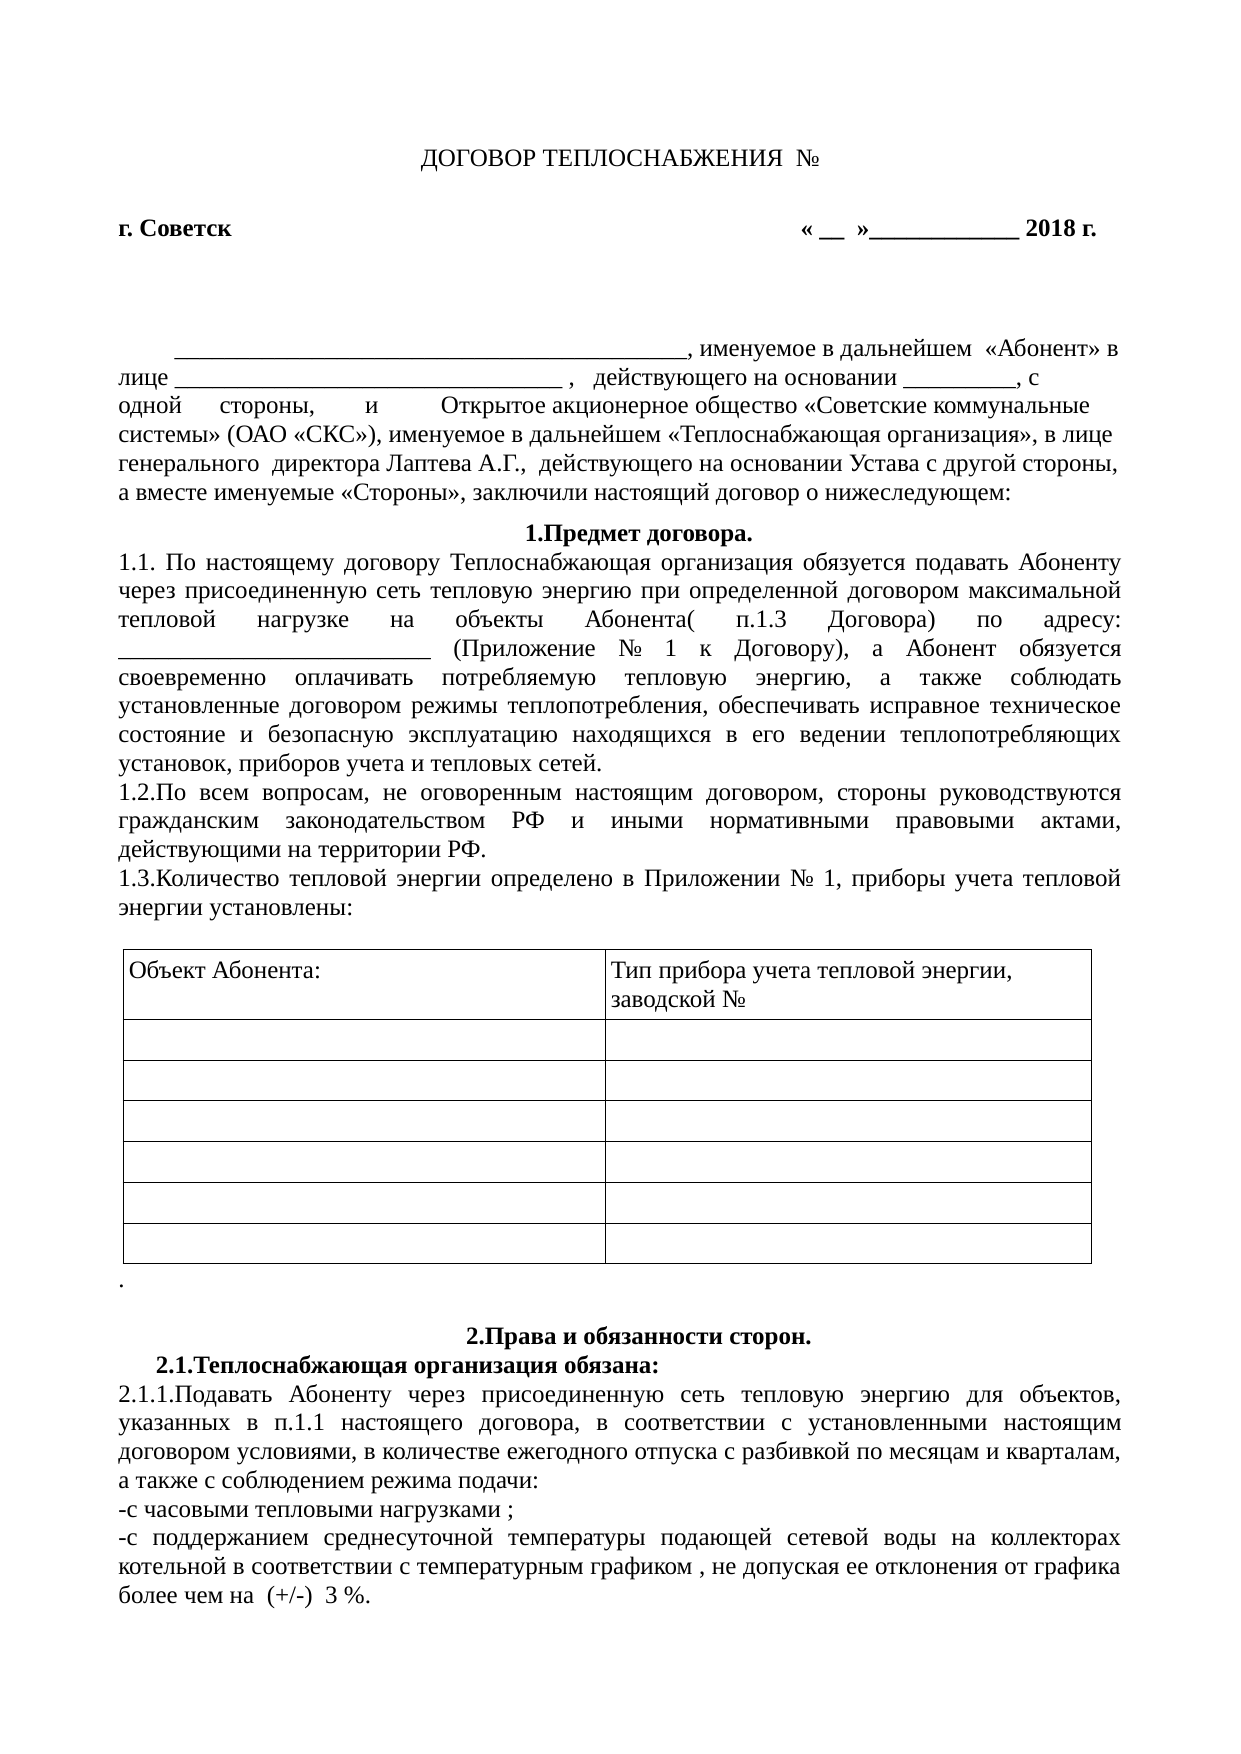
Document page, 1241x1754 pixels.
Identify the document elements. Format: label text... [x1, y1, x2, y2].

text 1.1. По настоящему договору Теплоснабжающая организация обязуется подавать Абоненту через присоединенную сеть тепловую энергию при определенной договором максимальной тепловой нагрузке на объекты Абонента( п.1.3 Договора) по адресу: _________________________ (Приложение № 1 к Договору), а Абонент обязуется своевременно оплачивать потребляемую тепловую энергию, а также соблюдать установленные договором режимы теплопотребления, обеспечивать исправное техническое состояние и безопасную эксплуатацию находящихся в его ведении теплопотребляющих установок, приборов учета и тепловых сетей. [118, 547, 1122, 777]
text ДОГОВОР ТЕПЛОСНАБЖЕНИЯ № [118, 143, 1122, 172]
table_cell [124, 1224, 605, 1263]
table_cell [606, 1142, 1091, 1182]
text . [118, 1264, 1122, 1292]
text г. Советск « __ »____________ 2018 г. [118, 213, 1122, 242]
text _________________________________________, именуемое в дальнейшем «Абонент» в лице _______________________________ , действующего на основании _________, с одной стороны, и Открытое акционерное общество «Советские коммунальные системы» (ОАО «СКС»), именуемое в дальнейшем «Теплоснабжающая организация», в лице генерального директора Лаптева А.Г., действующего на основании Устава с другой стороны, а вместе именуемые «Стороны», заключили настоящий договор о нижеследующем: [118, 333, 1122, 506]
text -с поддержанием среднесуточной температуры подающей сетевой воды на коллекторах котельной в соответствии с температурным графиком , не допуская ее отклонения от графика более чем на (+/-) 3 %. [118, 1522, 1122, 1609]
text 2.Права и обязанности сторон. [156, 1321, 1122, 1350]
text 1.2.По всем вопросам, не оговоренным настоящим договором, стороны руководствуются гражданским законодательством РФ и иными нормативными правовыми актами, действующими на территории РФ. [118, 777, 1122, 863]
text 2.1.Теплоснабжающая организация обязана: [156, 1350, 1122, 1379]
table_cell [606, 1183, 1091, 1222]
table_cell [606, 1061, 1091, 1100]
list Подавать Абоненту через присоединенную сеть тепловую энергию для объектов, указанных в п.1.1 настоящего договора, в соответствии с установленными настоящим договором условиями, в количестве ежегодного отпуска с разбивкой по месяцам и кварталам, а также с соблюдением режима подачи: [118, 1379, 1122, 1494]
table_cell [124, 1101, 605, 1141]
table_header Объект Абонента: [124, 950, 605, 1019]
table_cell [124, 1061, 605, 1100]
table_cell [606, 1101, 1091, 1141]
text 1.Предмет договора. [156, 518, 1122, 547]
text 1.3.Количество тепловой энергии определено в Приложении № 1, приборы учета тепловой энергии установлены: [118, 863, 1122, 921]
table_header Тип прибора учета тепловой энергии, заводской № [606, 950, 1091, 1019]
table_cell [124, 1020, 605, 1059]
text -с часовыми тепловыми нагрузками ; [118, 1494, 1122, 1522]
table_cell [124, 1142, 605, 1182]
table_cell [124, 1183, 605, 1222]
table_cell [606, 1224, 1091, 1263]
table_cell [606, 1020, 1091, 1059]
